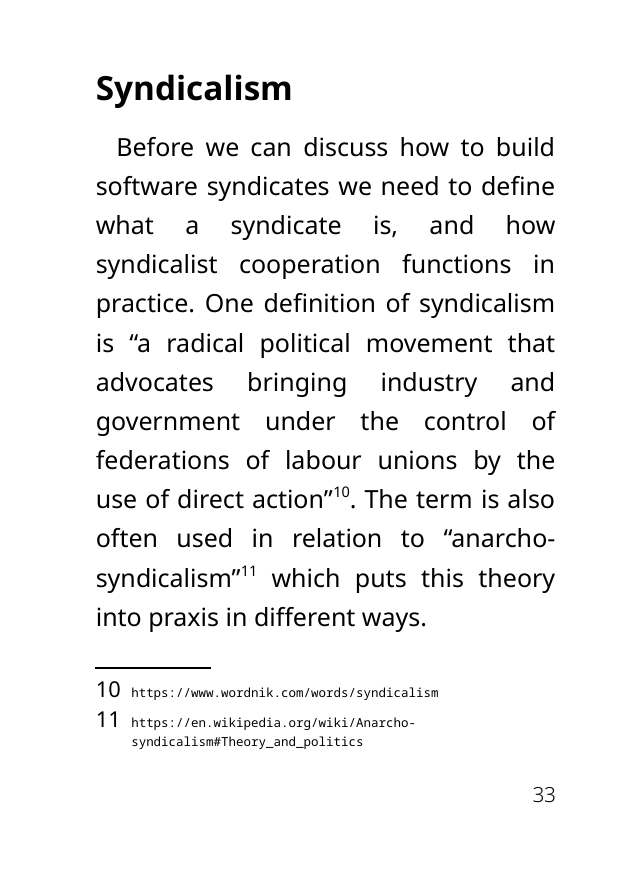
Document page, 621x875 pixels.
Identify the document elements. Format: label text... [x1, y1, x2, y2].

text Before we can discuss how to build software syndicates we need to define what a syndicate is, and how syndicalist cooperation functions in practice. One definition of syndicalism is “a radical political movement that advocates bringing industry and government under the control of federations of labour unions by the use of direct action”. The term is also often used in relation to “anarcho-syndicalism” which puts this theory into praxis in different ways. [96, 129, 555, 633]
text https://www.wordnik.com/words/syndicalism [96, 674, 555, 703]
subtitle Syndicalism [96, 65, 555, 110]
text https://en.wikipedia.org/wiki/Anarcho-syndicalism#Theory_and_politics [96, 703, 555, 750]
